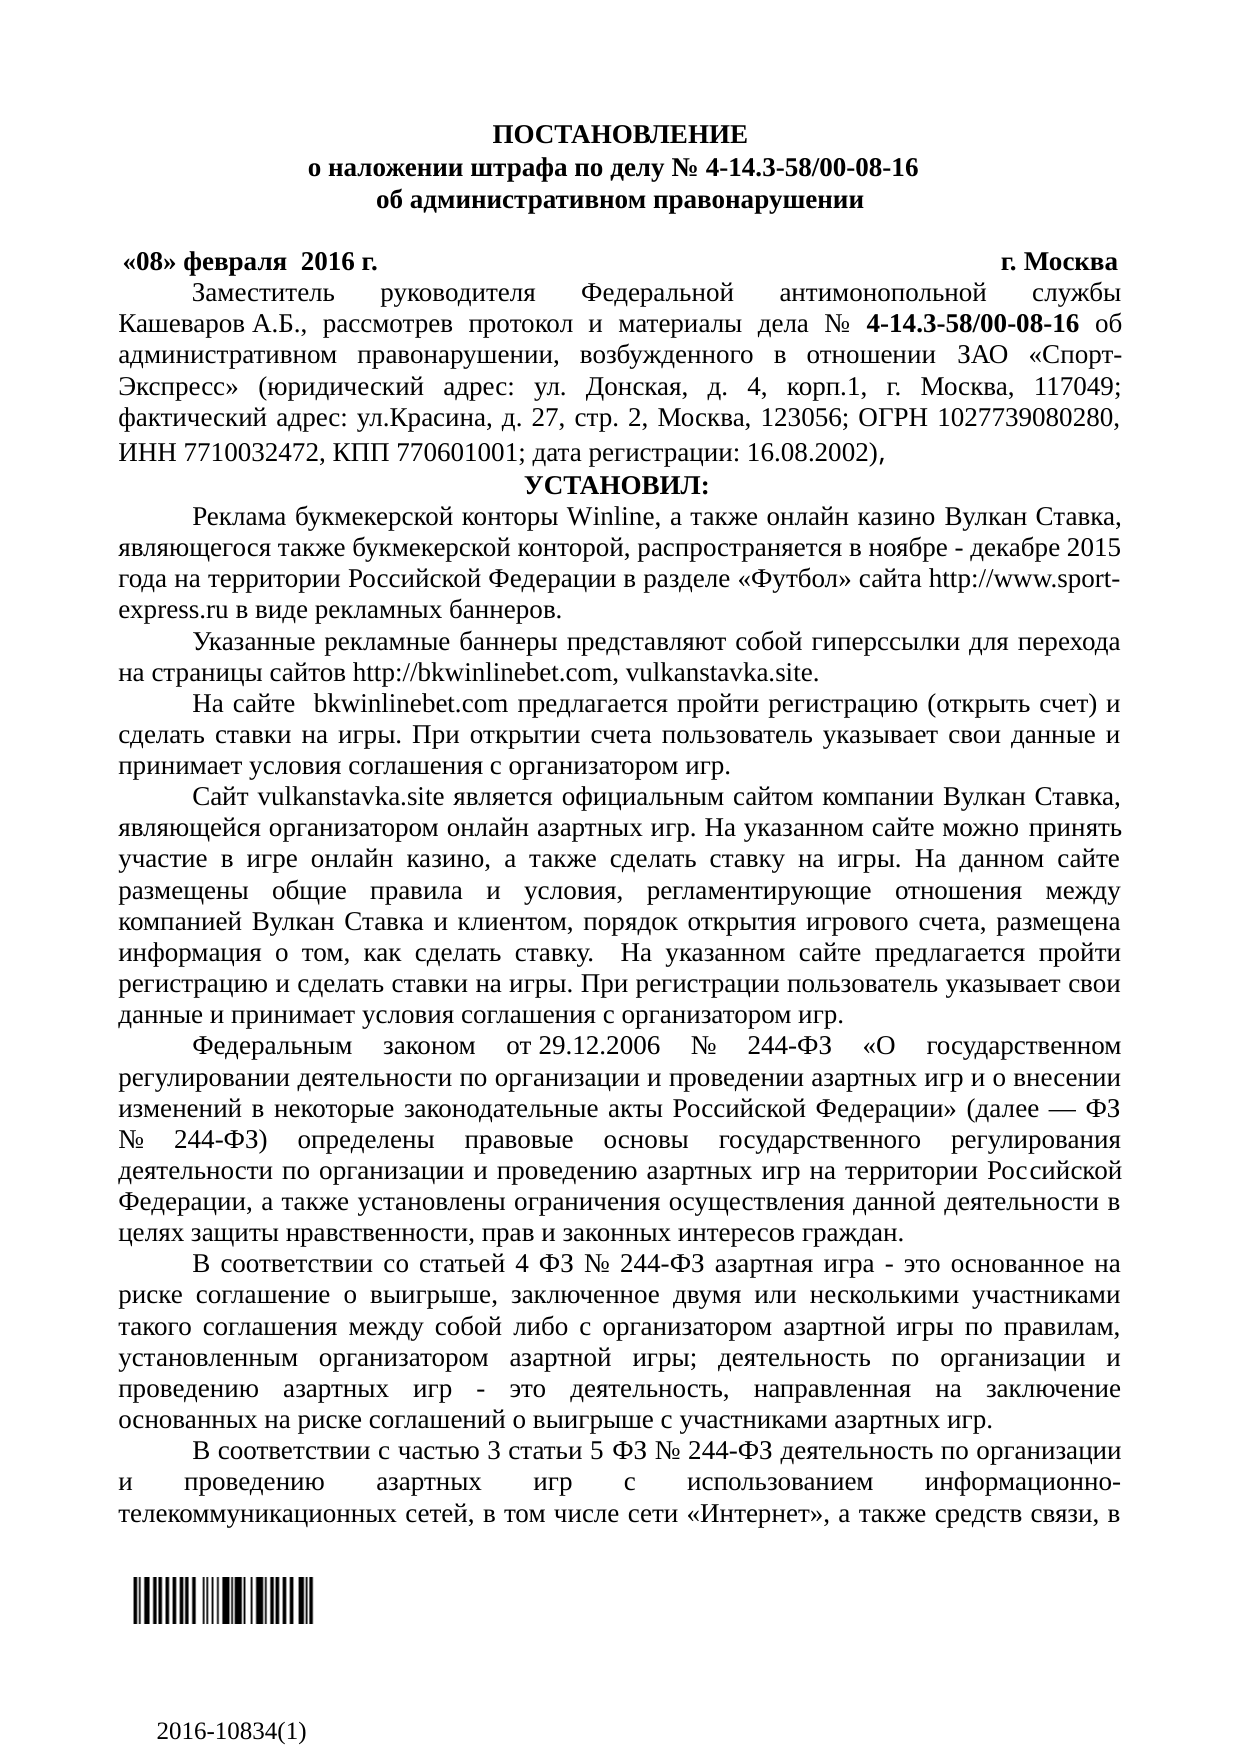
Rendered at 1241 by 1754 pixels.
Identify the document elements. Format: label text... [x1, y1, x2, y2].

text Федеральным законом от 29.12.2006 № 244-ФЗ «О государственном регулировании деятельности по организации и проведении азартных игр и о внесении изменений в некоторые законодательные акты Российской Федерации» (далее — ФЗ № 244-ФЗ) определены правовые основы государственного регулирования деятельности по организации и проведению азартных игр на территории Рос­сийской Федерации, а также установлены ограничения осуществления данной деятельности в целях защиты нравственности, прав и законных интересов граждан. [118, 1029, 1122, 1247]
text Указанные рекламные баннеры представляют собой гиперссылки для перехода на страницы сайтов http://bkwinlinebet.com, vulkanstavka.site. [118, 624, 1122, 687]
text УСТАНОВИЛ: [118, 469, 1122, 500]
text Заместитель руководителя Федеральной антимонопольной службы Кашеваров А.Б., рассмотрев протокол и материалы дела № 4-14.3-58/00-08-16 об административном правонарушении, возбужденного в отношении ЗАО «Спорт-Экспресс» (юридический адрес: ул. Донская, д. 4, корп.1, г. Москва, 117049; фактический адрес: ул.Красина, д. 27, стр. 2, Москва, 123056; ОГРН 1027739080280, ИНН 7710032472, КПП 770601001; дата регистрации: 16.08.2002), [118, 276, 1122, 469]
text ПОСТАНОВЛЕНИЕ [118, 118, 1122, 149]
text о наложении штрафа по делу № 4-14.3-58/00-08-16 [118, 149, 1122, 183]
text об административном правонарушении [118, 183, 1122, 214]
text В соответствии со статьей 4 ФЗ № 244-ФЗ азартная игра - это основанное на риске соглашение о выигрыше, заключенное двумя или несколькими участниками такого соглашения между собой либо с организатором азартной игры по правилам, установленным организатором азартной игры; деятельность по организации и проведению азартных игр - это деятельность, направленная на заключение основанных на риске соглашений о выигрыше с участниками азартных игр. [118, 1247, 1122, 1434]
text Реклама букмекерской конторы Winline, а также онлайн казино Вулкан Ставка, являющегося также букмекерской конторой, распространяется в ноябре - декабре 2015 года на территории Российской Федерации в разделе «Футбол» сайта http://www.sport-express.ru в виде рекламных баннеров. [118, 500, 1122, 624]
text Сайт vulkanstavka.site является официальным сайтом компании Вулкан Ставка, являющейся организатором онлайн азартных игр. На указанном сайте можно принять участие в игре онлайн казино, а также сделать ставку на игры. На данном сайте размещены общие правила и условия, регламентирующие отношения между компанией Вулкан Ставка и клиентом, порядок открытия игрового счета, размещена информация о том, как сделать ставку. На указанном сайте предлагается пройти регистрацию и сделать ставки на игры. При регистрации пользователь указывает свои данные и принимает условия соглашения с организатором игр. [118, 780, 1122, 1029]
picture [118, 1577, 331, 1624]
text «08» февраля 2016 г. г. Москва [118, 245, 1122, 276]
text На сайте bkwinlinebet.com предлагается пройти регистрацию (открыть счет) и сделать ставки на игры. При открытии счета пользователь указывает свои данные и принимает условия соглашения с организатором игр. [118, 687, 1122, 780]
text В соответствии с частью 3 статьи 5 ФЗ № 244-ФЗ деятельность по организации и проведению азартных игр с использованием информационно-телекоммуникационных сетей, в том числе сети «Интернет», а также средств связи, в [118, 1434, 1122, 1528]
